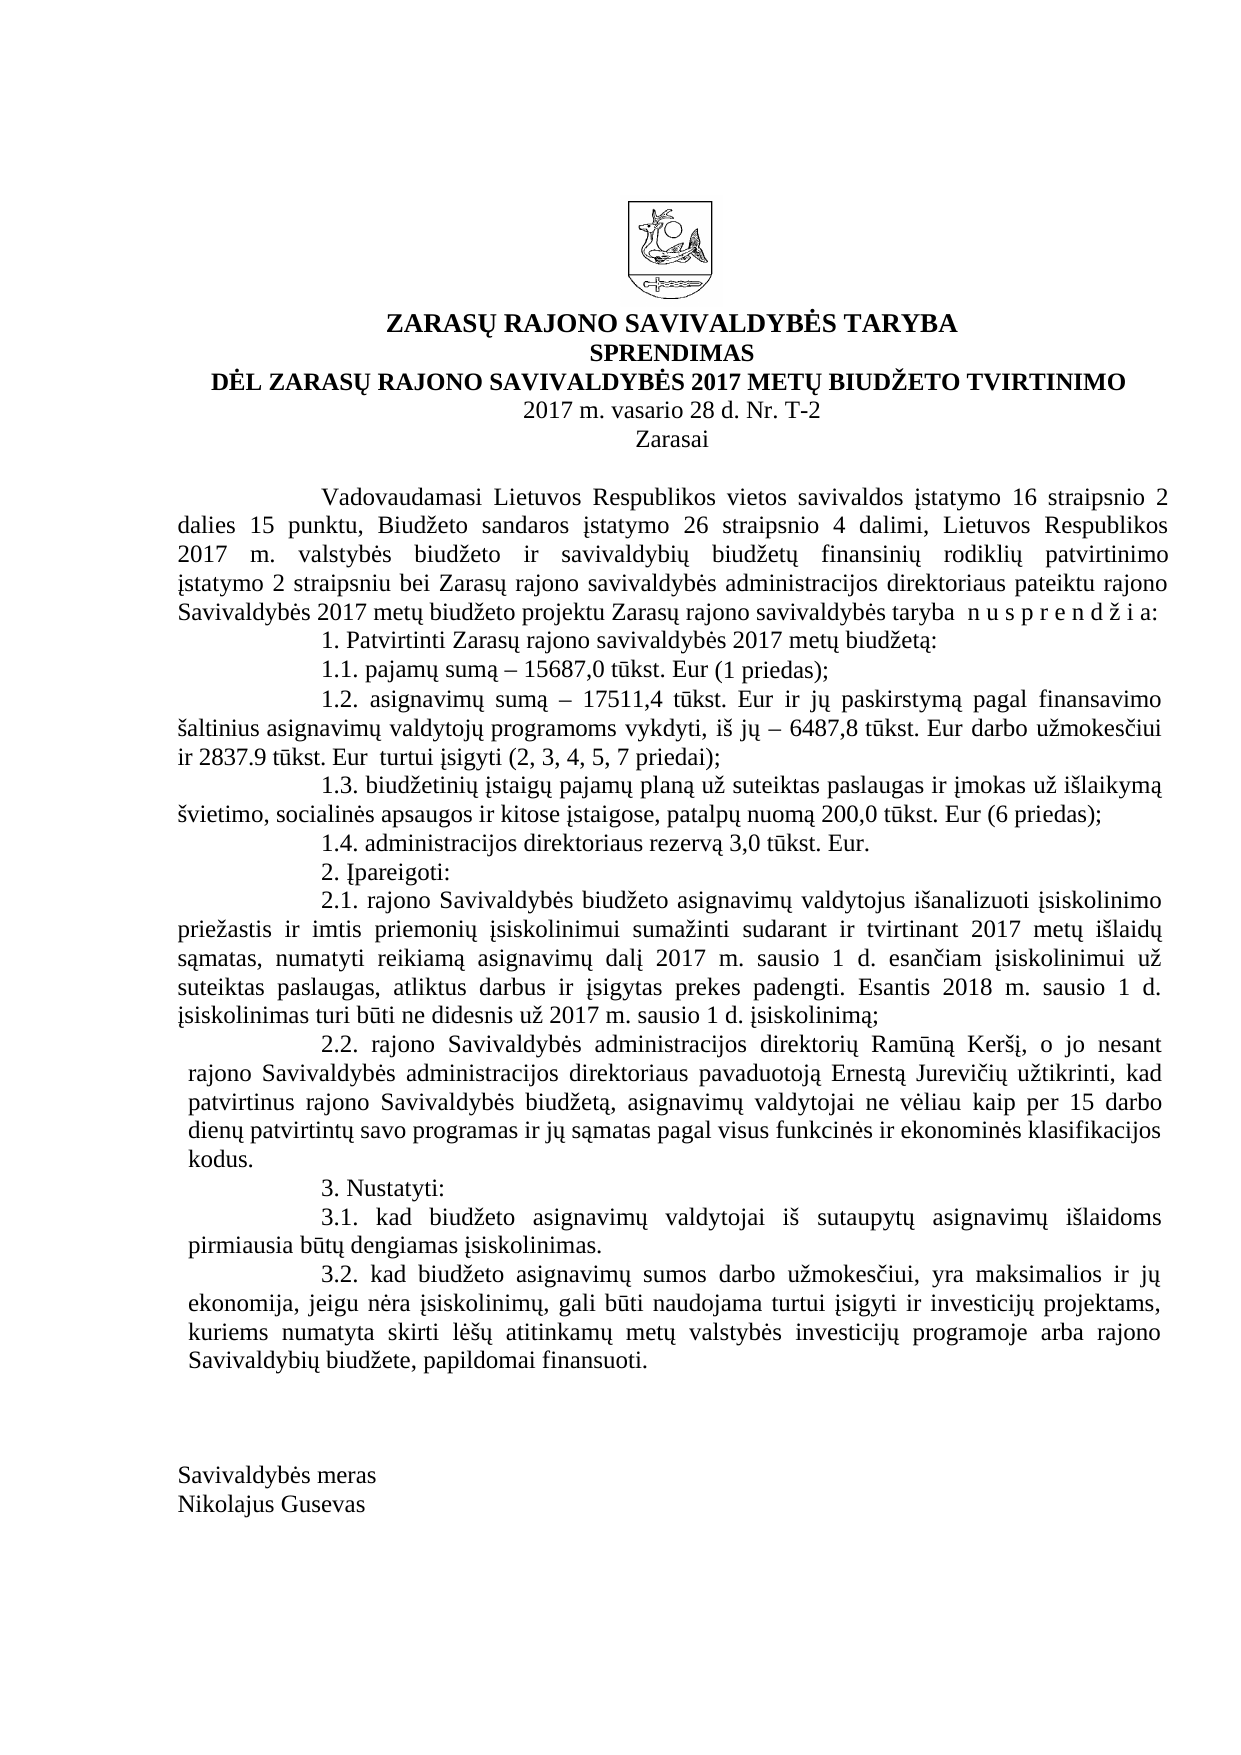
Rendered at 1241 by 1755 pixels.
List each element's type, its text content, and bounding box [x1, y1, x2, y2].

text Zarasai [177, 424, 1167, 453]
text [177, 147, 653, 171]
text 1.1. pajamų sumą – 15687,0 tūkst. Eur (1 priedas); [177, 654, 1169, 684]
text 1. Patvirtinti Zarasų rajono savivaldybės 2017 metų biudžetą: [177, 625, 1169, 654]
text 2. Įpareigoti: [177, 857, 1169, 885]
text Zarasų rajono savivaldybės TARYBA [177, 307, 1167, 338]
text 3. Nustatyti: [188, 1173, 1162, 1202]
text 1.4. administracijos direktoriaus rezervą 3,0 tūkst. Eur. [177, 828, 1169, 857]
text Savivaldybės meras Nikolajus Gusevas [177, 1460, 1167, 1518]
text [702, 147, 1167, 171]
text 1.3. biudžetinių įstaigų pajamų planą už suteiktas paslaugas ir įmokas už išlaikymą švietimo, socialinės apsaugos ir kitose įstaigose, patalpų nuomą 200,0 tūkst. Eur (6 priedas); [177, 770, 1162, 828]
text 2017 m. vasario 28 d. Nr. T-2 [177, 395, 1167, 424]
text Vadovaudamasi Lietuvos Respublikos vietos savivaldos įstatymo 16 straipsnio 2 dalies 15 punktu, Biudžeto sandaros įstatymo 26 straipsnio 4 dalimi, Lietuvos Respublikos 2017 m. valstybės biudžeto ir savivaldybių biudžetų finansinių rodiklių patvirtinimo įstatymo 2 straipsniu bei Zarasų rajono savivaldybės administracijos direktoriaus pateiktu rajono Savivaldybės 2017 metų biudžeto projektu Zarasų rajono savivaldybės taryba n u s p r e n d ž i a: [177, 482, 1169, 625]
text 2.1. rajono Savivaldybės biudžeto asignavimų valdytojus išanalizuoti įsiskolinimo priežastis ir imtis priemonių įsiskolinimui sumažinti sudarant ir tvirtinant 2017 metų išlaidų sąmatas, numatyti reikiamą asignavimų dalį 2017 m. sausio 1 d. esančiam įsiskolinimui už suteiktas paslaugas, atliktus darbus ir įsigytas prekes padengti. Esantis 2018 m. sausio 1 d. įsiskolinimas turi būti ne didesnis už 2017 m. sausio 1 d. įsiskolinimą; [177, 885, 1162, 1029]
text 2.2. rajono Savivaldybės administracijos direktorių Ramūną Keršį, o jo nesant rajono Savivaldybės administracijos direktoriaus pavaduotoją Ernestą Jurevičių užtikrinti, kad patvirtinus rajono Savivaldybės biudžetą, asignavimų valdytojai ne vėliau kaip per 15 darbo dienų patvirtintų savo programas ir jų sąmatas pagal visus funkcinės ir ekonominės klasifikacijos kodus. [188, 1029, 1162, 1173]
text 1 [655, 149, 700, 180]
text 3.2. kad biudžeto asignavimų sumos darbo užmokesčiui, yra maksimalios ir jų ekonomija, jeigu nėra įsiskolinimų, gali būti naudojama turtui įsigyti ir investicijų projektams, kuriems numatyta skirti lėšų atitinkamų metų valstybės investicijų programoje arba rajono Savivaldybių biudžete, papildomai finansuoti. [188, 1259, 1162, 1374]
text 1.2. asignavimų sumą – 17511,4 tūkst. Eur ir jų paskirstymą pagal finansavimo šaltinius asignavimų valdytojų programoms vykdyti, iš jų – 6487,8 tūkst. Eur darbo užmokesčiui ir 2837.9 tūkst. Eur turtui įsigyti (2, 3, 4, 5, 7 priedai); [177, 684, 1162, 770]
text 3.1. kad biudžeto asignavimų valdytojai iš sutaupytų asignavimų išlaidoms pirmiausia būtų dengiamas įsiskolinimas. [188, 1202, 1162, 1259]
text dėl zARASŲ RAJONO SAVIVALDYBĖS 2017 METŲ BIUDŽETO TVIRTINIMO [177, 367, 1167, 395]
text SPRENDIMAS [177, 338, 1167, 367]
